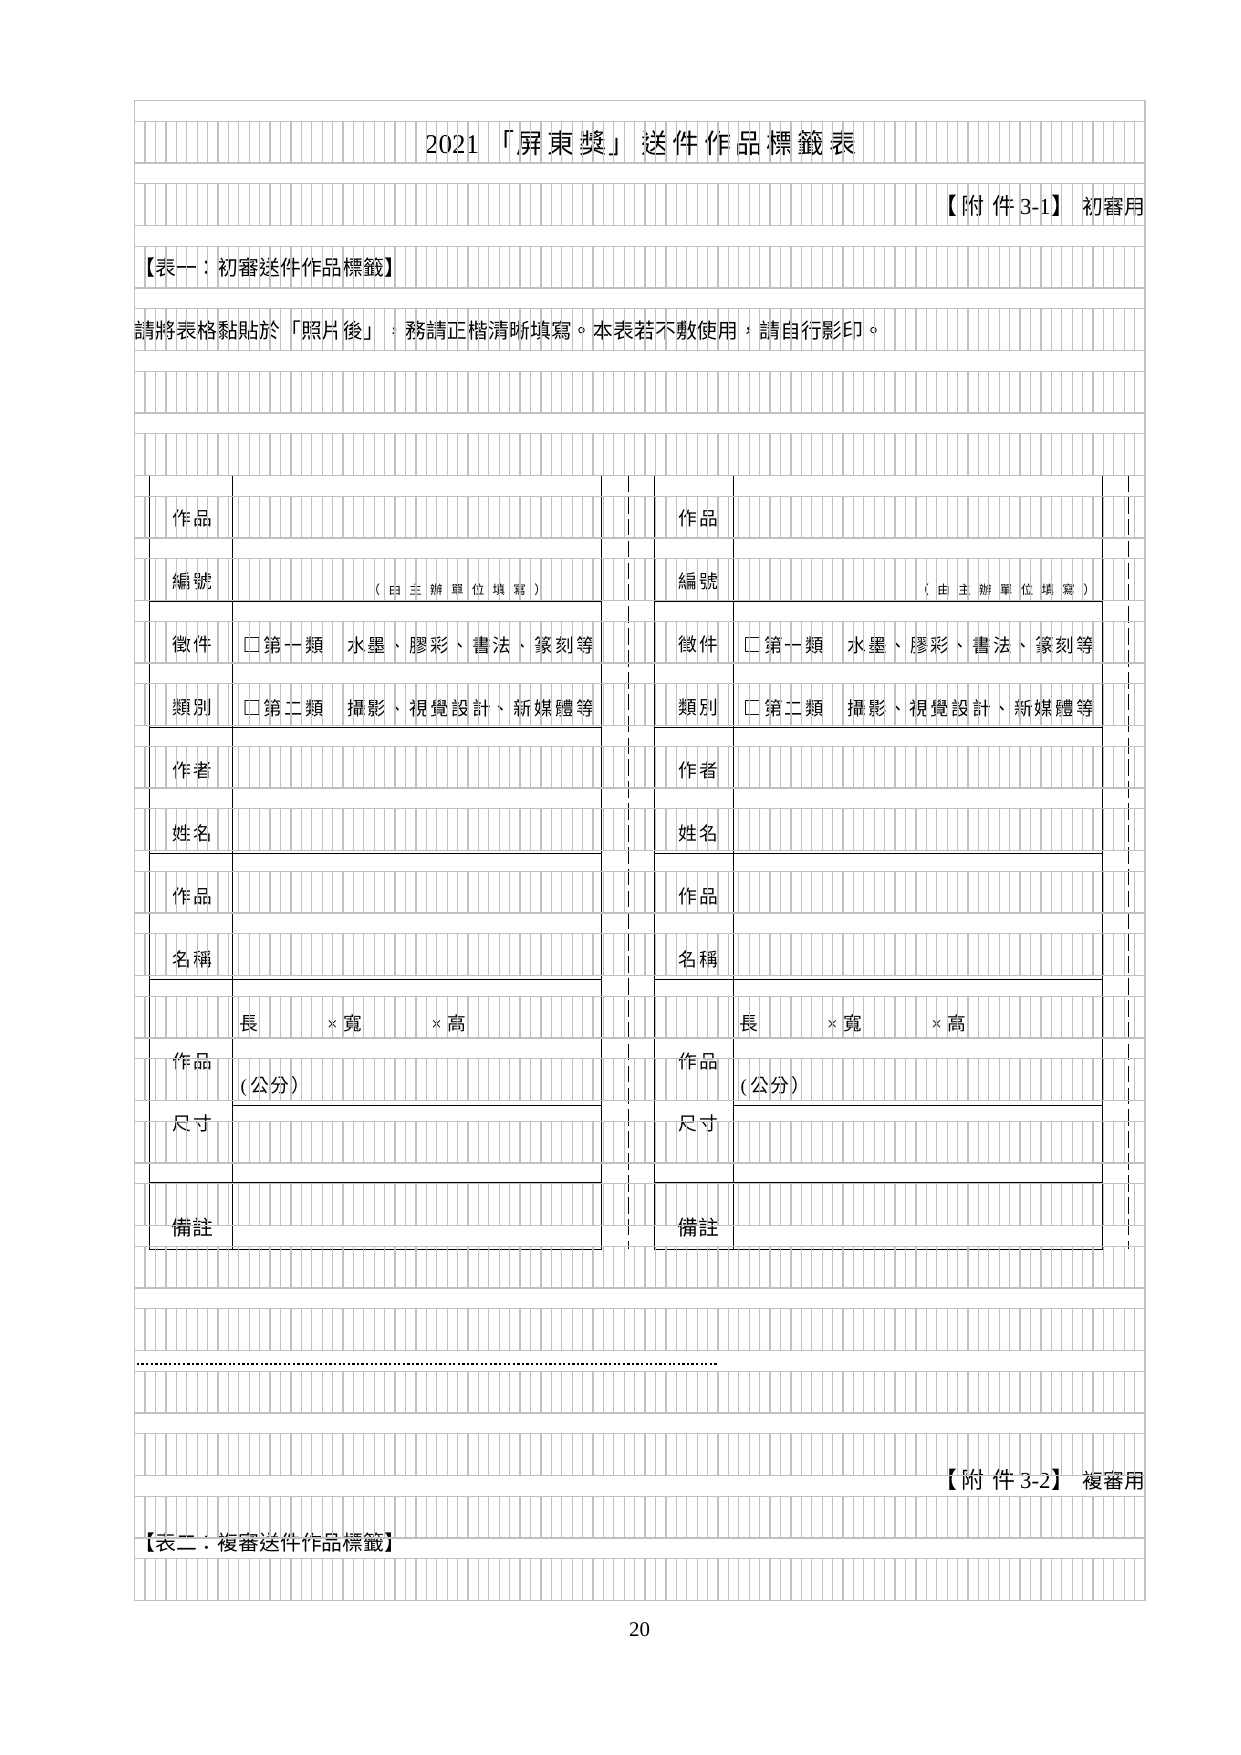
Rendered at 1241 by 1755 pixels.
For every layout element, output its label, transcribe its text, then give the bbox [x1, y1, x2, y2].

text 【附件3-1】初審用 [958, 184, 967, 225]
table_cell 長 ×寬 ×高 (公分） [1000, 1059, 1009, 1100]
text 【表一：初審送件作品標籤】 [958, 247, 967, 287]
text [260, 1500, 269, 1537]
text 【附件3-2】複審用 [708, 1437, 717, 1475]
text [333, 1500, 342, 1537]
text 2021「屏東獎」送件作品標籤表 [187, 122, 197, 162]
text 【附件3-1】初審用 [448, 184, 457, 225]
table_header （由主辦單位填寫） [854, 497, 863, 537]
text 【附件3-2】複審用 [521, 1437, 530, 1475]
text 【表一：初審送件作品標籤】 [989, 247, 999, 287]
table_cell [896, 1122, 905, 1162]
text 【表一：初審送件作品標籤】 [500, 247, 509, 287]
text [562, 1500, 572, 1537]
table_cell 作品 尺寸 [150, 1164, 232, 1182]
table_cell □第一類 水墨、膠彩、書法、篆刻等 □第二類 攝影、視覺設計、新媒體等 [233, 602, 601, 621]
table_cell [833, 872, 842, 912]
table_header 作品 編號 [167, 497, 176, 537]
table_cell [844, 934, 853, 975]
table_cell 徵件 類別 [667, 684, 676, 725]
table_header [628, 726, 654, 746]
table_cell 長 ×寬 ×高 (公分） [812, 1059, 822, 1100]
text 【附件3-2】複審用 [385, 1437, 394, 1475]
table_header （由主辦單位填寫） [479, 559, 488, 600]
table_cell [375, 872, 384, 912]
table_cell [260, 1184, 269, 1225]
text 【附件3-1】初審用 [396, 184, 405, 225]
table_cell [542, 747, 551, 787]
table_header [628, 997, 634, 1037]
text 【附件3-1】初審用 [208, 184, 217, 225]
table_header [614, 622, 624, 662]
table_cell [812, 1184, 822, 1225]
table_cell 作品 尺寸 [655, 1101, 733, 1121]
table_cell [323, 872, 332, 912]
table_cell 長 ×寬 ×高 (公分） [1000, 997, 1009, 1037]
table_header （由主辦單位填寫） [552, 559, 561, 600]
text 2021「屏東獎」送件作品標籤表 [542, 122, 551, 162]
table_cell 長 ×寬 ×高 (公分） [771, 997, 780, 1037]
table_cell [250, 809, 259, 850]
text 【附件3-2】複審用 [333, 1437, 342, 1475]
table_cell 作品 尺寸 [198, 1059, 207, 1100]
table_header [1103, 539, 1129, 558]
table_header （由主辦單位填寫） [233, 559, 238, 600]
text 【表一：初審送件作品標籤】 [937, 247, 947, 287]
table_header [604, 1184, 613, 1225]
table_cell 作品 尺寸 [729, 1122, 733, 1162]
table_header （由主辦單位填寫） [302, 559, 311, 600]
table_cell [771, 934, 780, 975]
table_cell 作者 姓名 [708, 769, 717, 787]
table_cell [885, 1122, 894, 1162]
table_cell [1073, 934, 1082, 975]
table_cell [521, 1184, 530, 1225]
table_header 作品 編號 [187, 497, 197, 537]
table_header （由主辦單位填寫） [969, 559, 978, 600]
table_cell [233, 854, 601, 871]
text 【附件3-2】複審用 [917, 1437, 926, 1475]
text 【表一：初審送件作品標籤】 [1042, 247, 1051, 287]
text 2021「屏東獎」送件作品標籤表 [708, 122, 717, 162]
table_cell [734, 854, 1102, 871]
text [417, 1500, 426, 1537]
table_header [1114, 934, 1124, 975]
table_header 作品 編號 [156, 497, 165, 537]
text [1042, 1500, 1051, 1537]
table_header （由主辦單位填寫） [417, 497, 426, 537]
table_cell 長 ×寬 ×高 (公分） [510, 1059, 519, 1100]
table_header （由主辦單位填寫） [312, 559, 322, 600]
table_cell [1042, 934, 1051, 975]
table_cell 作品 名稱 [219, 872, 228, 912]
table_header （由主辦單位填寫） [1042, 559, 1051, 600]
text [573, 1500, 582, 1537]
table_cell 作品 名稱 [655, 854, 733, 871]
text 【表一：初審送件作品標籤】 [656, 247, 665, 287]
table_header [1125, 684, 1129, 725]
table_cell 長 ×寬 ×高 (公分） [312, 997, 322, 1037]
table_cell [354, 1122, 363, 1162]
table_cell [854, 934, 863, 975]
table_header 作品 編號 [687, 559, 697, 600]
text 【附件3-1】初審用 [1135, 184, 1144, 225]
table_cell 作品 尺寸 [219, 1059, 228, 1100]
table_cell [479, 872, 488, 912]
table_header 作品 編號 [656, 497, 665, 537]
text 【表一：初審送件作品標籤】 [552, 247, 561, 287]
table_cell [864, 1184, 874, 1225]
table_cell 作品 尺寸 [198, 1122, 207, 1162]
text 【附件3-1】初審用 [656, 184, 665, 225]
text 【附件3-1】初審用 [677, 184, 686, 225]
table_cell [521, 872, 530, 912]
table_cell 徵件 類別 [167, 622, 176, 662]
table_header （由主辦單位填寫） [885, 559, 894, 600]
table_header （由主辦單位填寫） [406, 497, 415, 537]
table_cell [875, 747, 884, 787]
table_cell [233, 914, 601, 933]
table_cell [734, 914, 1102, 933]
table_cell 長 ×寬 ×高 (公分） [833, 997, 842, 1037]
table_header 作品 編號 [208, 497, 217, 537]
text [1010, 1500, 1019, 1537]
text [823, 1500, 832, 1537]
table_cell [427, 747, 436, 787]
table_cell 長 ×寬 ×高 (公分） [917, 1059, 926, 1100]
text 【表一：初審送件作品標籤】 [229, 247, 238, 287]
text [594, 1500, 603, 1537]
table_cell 徵件 類別 [687, 622, 697, 662]
table_cell 作者 姓名 [187, 747, 197, 787]
table_header （由主辦單位填寫） [271, 497, 280, 537]
table_header [614, 684, 624, 725]
table_cell 長 ×寬 ×高 (公分） [354, 997, 363, 1037]
table_cell 徵件 類別 [177, 684, 186, 725]
table_header （由主辦單位填寫） [734, 539, 1102, 558]
table_header [1104, 997, 1113, 1037]
table_cell 長 ×寬 ×高 (公分） [760, 997, 769, 1037]
text 【附件3-1】初審用 [271, 184, 280, 225]
table_cell [437, 872, 447, 912]
text 【附件3-2】複審用 [958, 1437, 967, 1475]
table_cell [542, 934, 551, 975]
table_cell [1073, 747, 1082, 787]
table_cell [833, 934, 842, 975]
text 【附件3-1】初審用 [1031, 184, 1040, 225]
text 【表一：初審送件作品標籤】 [1000, 247, 1009, 287]
text 2021「屏東獎」送件作品標籤表 [1031, 122, 1040, 162]
text 【附件3-1】初審用 [812, 184, 822, 225]
text 【附件3-2】複審用 [594, 1437, 603, 1475]
table_header [1125, 747, 1129, 787]
table_header [602, 664, 628, 683]
table_header （由主辦單位填寫） [750, 559, 759, 600]
table_cell [385, 934, 394, 975]
table_header 作品 編號 [156, 559, 165, 600]
table_header [602, 914, 628, 933]
table_cell 作者 姓名 [198, 747, 207, 764]
table_cell 作品 名稱 [150, 854, 232, 871]
text [521, 1500, 530, 1537]
table_cell 備註 [698, 1184, 707, 1225]
table_cell 作品 名稱 [177, 872, 186, 912]
text 【表一：初審送件作品標籤】 [750, 247, 759, 287]
text [1135, 1500, 1144, 1537]
text [156, 1500, 165, 1537]
table_cell [802, 934, 811, 975]
table_header [646, 747, 654, 787]
table_cell 作品 尺寸 [677, 1059, 686, 1100]
table_cell [844, 809, 853, 850]
table_cell [833, 1184, 842, 1225]
text 【附件3-1】初審用 [625, 184, 634, 225]
table_cell [500, 809, 509, 850]
table_cell [281, 872, 290, 912]
table_cell [927, 747, 936, 787]
table_cell [385, 1122, 394, 1162]
table_cell [239, 1122, 249, 1162]
table_cell [906, 747, 915, 787]
table_header [602, 1164, 628, 1183]
table_cell [479, 934, 488, 975]
table_cell [1010, 1184, 1019, 1225]
table_cell [542, 1184, 551, 1225]
table_cell 備註 [150, 1184, 155, 1225]
table_cell 作品 名稱 [708, 934, 717, 963]
table_cell [385, 747, 394, 787]
table_cell 徵件 類別 [177, 622, 186, 642]
table_cell 作品 尺寸 [655, 980, 733, 996]
text 【附件3-1】初審用 [1114, 184, 1124, 225]
table_cell [489, 1122, 499, 1162]
table_cell 長 ×寬 ×高 (公分） [833, 1059, 842, 1100]
text 2021「屏東獎」送件作品標籤表 [792, 122, 801, 162]
table_cell [458, 934, 467, 975]
table_cell [802, 1184, 811, 1225]
table_cell 長 ×寬 ×高 (公分） [489, 997, 499, 1037]
table_header （由主辦單位填寫） [375, 559, 384, 600]
table_header （由主辦單位填寫） [333, 559, 342, 600]
table_cell [885, 1184, 894, 1225]
table_header （由主辦單位填寫） [385, 497, 394, 537]
table_cell [760, 747, 769, 787]
table_cell 長 ×寬 ×高 (公分） [906, 1059, 915, 1100]
table_cell 作者 姓名 [719, 747, 728, 787]
table_cell 長 ×寬 ×高 (公分） [864, 1059, 874, 1100]
text 【表一：初審送件作品標籤】 [1125, 247, 1134, 287]
text 2021「屏東獎」送件作品標籤表 [167, 122, 176, 162]
text 2021「屏東獎」送件作品標籤表 [1021, 122, 1030, 162]
table_cell 作品 尺寸 [219, 1122, 228, 1162]
text 【附件3-1】初審用 [302, 184, 311, 225]
text 【表一：初審送件作品標籤】 [948, 247, 957, 287]
text 【附件3-2】複審用 [677, 1437, 686, 1475]
table_header [1103, 664, 1129, 683]
table_cell [917, 809, 926, 850]
text 【表一：初審送件作品標籤】 [771, 247, 780, 287]
table_cell 作品 名稱 [698, 872, 707, 912]
table_cell 長 ×寬 ×高 (公分） [458, 1059, 467, 1100]
text [500, 1500, 509, 1537]
text [687, 1500, 697, 1537]
table_cell [781, 1184, 790, 1225]
table_header （由主辦單位填寫） [927, 559, 936, 600]
table_cell [437, 747, 447, 787]
table_cell [917, 747, 926, 787]
table_cell 作品 尺寸 [655, 1039, 733, 1058]
text 2021「屏東獎」送件作品標籤表 [406, 122, 415, 162]
table_header （由主辦單位填寫） [281, 559, 290, 600]
table_cell [760, 934, 769, 975]
text 【附件3-1】初審用 [583, 184, 592, 225]
table_cell [489, 872, 499, 912]
table_cell [333, 934, 342, 975]
table_cell 作品 名稱 [198, 934, 207, 975]
text [1114, 1500, 1124, 1537]
text 2021「屏東獎」送件作品標籤表 [312, 122, 322, 162]
table_cell 長 ×寬 ×高 (公分） [573, 1059, 582, 1100]
text [677, 1500, 686, 1537]
table_cell [937, 747, 947, 787]
table_cell [948, 1122, 957, 1162]
table_header （由主辦單位填寫） [917, 559, 926, 600]
table_header [1104, 1059, 1113, 1100]
table_header （由主辦單位填寫） [573, 497, 582, 537]
table_cell 作品 尺寸 [687, 1122, 697, 1162]
table_cell [250, 934, 259, 975]
table_cell 作者 姓名 [156, 747, 165, 787]
table_cell [792, 1122, 801, 1162]
table_cell [1031, 809, 1040, 850]
text 【附件3-1】初審用 [219, 184, 228, 225]
table_header （由主辦單位填寫） [739, 497, 749, 537]
text 2021「屏東獎」送件作品標籤表 [760, 122, 769, 162]
text 【附件3-2】複審用 [937, 1437, 947, 1475]
text 【附件3-2】複審用 [312, 1437, 322, 1475]
table_cell [739, 747, 749, 787]
table_header 作品 編號 [198, 580, 207, 600]
table_cell 備註 [208, 1184, 217, 1225]
table_cell 作品 名稱 [719, 872, 728, 912]
table_cell [792, 872, 801, 912]
table_cell 作者 姓名 [187, 809, 197, 850]
text 【附件3-1】初審用 [250, 184, 259, 225]
table_cell [1021, 872, 1030, 912]
table_header （由主辦單位填寫） [1062, 497, 1072, 537]
text 2021「屏東獎」送件作品標籤表 [354, 122, 363, 162]
text 【表一：初審送件作品標籤】 [614, 247, 624, 287]
table_cell 作品 尺寸 [177, 1059, 186, 1100]
table_cell [1000, 872, 1009, 912]
text [1021, 1500, 1030, 1537]
text 【附件3-2】複審用 [854, 1437, 863, 1475]
table_cell [233, 789, 601, 808]
table_cell [1010, 809, 1019, 850]
text 【表一：初審送件作品標籤】 [1104, 247, 1113, 287]
text 【附件3-1】初審用 [1062, 184, 1072, 225]
table_cell 長 ×寬 ×高 (公分） [885, 997, 894, 1037]
text 【附件3-2】複審用 [302, 1437, 311, 1475]
table_cell 長 ×寬 ×高 (公分） [437, 1059, 447, 1100]
table_cell [333, 809, 342, 850]
table_cell [552, 872, 561, 912]
table_cell [479, 1122, 488, 1162]
table_cell [927, 809, 936, 850]
table_cell [271, 809, 280, 850]
text [1031, 1500, 1040, 1537]
text 【附件3-1】初審用 [531, 184, 540, 225]
table_cell [364, 1122, 374, 1162]
table_cell [781, 934, 790, 975]
text 2021「屏東獎」送件作品標籤表 [344, 122, 353, 162]
table_cell [500, 1122, 509, 1162]
table_cell [734, 1226, 1102, 1246]
text 2021「屏東獎」送件作品標籤表 [948, 122, 957, 162]
text 【表一：初審送件作品標籤】 [823, 247, 832, 287]
text 【表一：初審送件作品標籤】 [208, 247, 217, 287]
table_header （由主辦單位填寫） [489, 497, 499, 537]
table_cell 長 ×寬 ×高 (公分） [521, 1059, 530, 1100]
table_cell [396, 1122, 405, 1162]
table_cell [312, 747, 322, 787]
text 【附件3-1】初審用 [1083, 184, 1092, 225]
table_cell [531, 1122, 540, 1162]
table_cell 備註 [667, 1184, 676, 1225]
table_cell 作品 尺寸 [698, 1122, 707, 1162]
table_cell [937, 1122, 947, 1162]
table_header [635, 872, 644, 912]
table_cell [885, 747, 894, 787]
table_header （由主辦單位填寫） [233, 539, 601, 558]
table_cell [510, 1122, 519, 1162]
table_cell [292, 934, 301, 975]
table_cell 長 ×寬 ×高 (公分） [271, 997, 280, 1037]
text 2021「屏東獎」送件作品標籤表 [896, 122, 905, 162]
table_cell 長 ×寬 ×高 (公分） [750, 997, 759, 1037]
table_cell [969, 747, 978, 787]
text 【附件3-2】複審用 [823, 1437, 832, 1475]
table_cell 作品 尺寸 [655, 1164, 733, 1182]
table_cell [792, 747, 801, 787]
text 2021「屏東獎」送件作品標籤表 [917, 122, 926, 162]
table_cell 作品 尺寸 [187, 1122, 197, 1162]
table_cell [521, 934, 530, 975]
table_cell 備註 [729, 1184, 733, 1225]
text [177, 1500, 186, 1537]
table_cell [573, 934, 582, 975]
text 【表一：初審送件作品標籤】 [1094, 247, 1103, 287]
text 【附件3-2】複審用 [208, 1437, 217, 1475]
text 【表一：初審送件作品標籤】 [250, 247, 259, 287]
table_cell 備註 [198, 1184, 207, 1225]
table_header [628, 559, 634, 600]
text 【附件3-1】初審用 [885, 184, 894, 225]
table_cell 作品 名稱 [208, 872, 217, 912]
text 【表一：初審送件作品標籤】 [1062, 247, 1072, 287]
text 2021「屏東獎」送件作品標籤表 [771, 122, 780, 162]
table_header （由主辦單位填寫） [760, 559, 769, 600]
table_cell 長 ×寬 ×高 (公分） [927, 1059, 936, 1100]
text [271, 1500, 280, 1537]
text [750, 1500, 759, 1537]
table_cell 作品 尺寸 [208, 1122, 217, 1162]
table_cell [885, 934, 894, 975]
table_header [635, 747, 644, 787]
table_cell [427, 872, 436, 912]
table_cell [531, 934, 540, 975]
table_cell 作品 名稱 [167, 934, 176, 975]
table_cell [979, 809, 988, 850]
table_cell 長 ×寬 ×高 (公分） [969, 997, 978, 1037]
table_cell 徵件 類別 [156, 622, 165, 662]
text 【附件3-2】複審用 [135, 1437, 144, 1475]
table_cell 長 ×寬 ×高 (公分） [864, 997, 874, 1037]
table_cell [1073, 809, 1082, 850]
text [219, 1500, 228, 1537]
text [854, 1500, 863, 1537]
text [771, 1500, 780, 1537]
table_cell [233, 809, 238, 850]
table_cell [375, 934, 384, 975]
table_cell 作品 尺寸 [729, 1059, 733, 1100]
text [1083, 1500, 1092, 1537]
table_cell 長 ×寬 ×高 (公分） [875, 1059, 884, 1100]
table_cell [875, 809, 884, 850]
text 【附件3-1】初審用 [479, 184, 488, 225]
table_header 作品 編號 [655, 539, 733, 558]
table_header （由主辦單位填寫） [448, 497, 457, 537]
table_cell 作品 名稱 [677, 934, 686, 975]
table_cell 作品 尺寸 [667, 997, 676, 1037]
table_cell 作品 名稱 [198, 894, 207, 912]
table_cell 長 ×寬 ×高 (公分） [1094, 1059, 1102, 1100]
table_cell [233, 1122, 238, 1162]
table_cell 作品 尺寸 [150, 1101, 232, 1121]
table_cell [1062, 872, 1072, 912]
table_header [1114, 622, 1124, 662]
table_header [602, 851, 628, 871]
text 【附件3-2】複審用 [1073, 1437, 1082, 1475]
text 【表一：初審送件作品標籤】 [667, 247, 676, 287]
table_cell [917, 872, 926, 912]
table_cell [417, 809, 426, 850]
table_cell 徵件 類別 [677, 622, 686, 662]
table_header （由主辦單位填寫） [781, 559, 790, 600]
table_header [1114, 684, 1124, 725]
table_cell [1073, 872, 1082, 912]
table_cell [833, 747, 842, 787]
table_cell [979, 1122, 988, 1162]
table_cell [354, 1184, 363, 1225]
text [323, 1500, 332, 1537]
table_cell [469, 747, 478, 787]
table_cell 長 ×寬 ×高 (公分） [396, 1059, 405, 1100]
table_cell [458, 1122, 467, 1162]
table_cell 作品 名稱 [687, 872, 697, 912]
table_cell [1042, 1184, 1051, 1225]
table_cell [531, 1184, 540, 1225]
text 【附件3-1】初審用 [500, 184, 509, 225]
table_cell [552, 934, 561, 975]
table_cell [1031, 872, 1040, 912]
table_cell 長 ×寬 ×高 (公分） [233, 1101, 601, 1105]
table_header 作品 編號 [198, 497, 207, 510]
text 【附件3-2】複審用 [1042, 1437, 1051, 1475]
text 【附件3-1】初審用 [979, 184, 988, 225]
table_cell [583, 1122, 592, 1162]
table_cell [292, 747, 301, 787]
text 【附件3-1】初審用 [969, 184, 978, 225]
table_cell [969, 934, 978, 975]
table_header [646, 809, 654, 850]
table_cell 長 ×寬 ×高 (公分） [531, 997, 540, 1037]
text 2021「屏東獎」送件作品標籤表 [1042, 122, 1051, 162]
text 【附件3-2】複審用 [500, 1437, 509, 1475]
table_header （由主辦單位填寫） [469, 497, 478, 537]
table_cell [771, 1184, 780, 1225]
text 【表一：初審送件作品標籤】 [635, 247, 644, 287]
table_header 作品 編號 [208, 559, 217, 600]
table_cell [469, 872, 478, 912]
text [1000, 1500, 1009, 1537]
table_cell 長 ×寬 ×高 (公分） [896, 997, 905, 1037]
table_cell [1073, 1184, 1082, 1225]
table_cell [833, 1122, 842, 1162]
table_header [614, 747, 624, 787]
table_cell 長 ×寬 ×高 (公分） [239, 1059, 249, 1100]
text 【附件3-1】初審用 [614, 184, 624, 225]
text [812, 1500, 822, 1537]
text 2021「屏東獎」送件作品標籤表 [875, 122, 884, 162]
table_cell 徵件 類別 [150, 602, 232, 621]
text [208, 1500, 217, 1537]
text 【附件3-2】複審用 [885, 1437, 894, 1475]
table_cell [302, 747, 311, 787]
table_cell 徵件 類別 [719, 684, 728, 725]
table_header [628, 684, 634, 725]
table_header （由主辦單位填寫） [531, 497, 540, 537]
table_cell 長 ×寬 ×高 (公分） [1031, 1059, 1040, 1100]
text 【表一：初審送件作品標籤】 [719, 247, 728, 287]
table_header （由主辦單位填寫） [292, 559, 301, 600]
table_header [614, 1059, 624, 1100]
table_header [604, 622, 613, 662]
table_cell [552, 1184, 561, 1225]
table_header （由主辦單位填寫） [458, 497, 467, 537]
table_cell [750, 747, 759, 787]
table_cell [948, 747, 957, 787]
table_cell [1021, 1184, 1030, 1225]
text 【附件3-2】複審用 [1083, 1437, 1092, 1475]
table_cell 長 ×寬 ×高 (公分） [233, 1039, 601, 1058]
table_header 作品 編號 [708, 559, 717, 576]
table_cell [875, 872, 884, 912]
text 2021「屏東獎」送件作品標籤表 [208, 122, 217, 162]
table_cell [1062, 1184, 1072, 1225]
table_cell [854, 872, 863, 912]
text 2021「屏東獎」送件作品標籤表 [333, 122, 342, 162]
table_header （由主辦單位填寫） [1021, 497, 1030, 537]
table_cell [989, 1184, 999, 1225]
table_header [1114, 1184, 1124, 1225]
text [792, 1500, 801, 1537]
text 【附件3-2】複審用 [344, 1437, 353, 1475]
table_header [646, 872, 654, 912]
text [656, 1500, 665, 1537]
table_cell [948, 934, 957, 975]
table_cell [364, 872, 374, 912]
text 【附件3-2】複審用 [614, 1437, 624, 1475]
table_cell [333, 747, 342, 787]
table_cell [375, 1184, 384, 1225]
text [646, 1500, 655, 1537]
table_header （由主辦單位填寫） [364, 497, 374, 537]
table_header （由主辦單位填寫） [562, 497, 572, 537]
text [927, 1500, 936, 1537]
table_cell 長 ×寬 ×高 (公分） [364, 1059, 374, 1100]
table_cell 長 ×寬 ×高 (公分） [323, 1059, 332, 1100]
table_header （由主辦單位填寫） [781, 497, 790, 537]
table_cell 作品 名稱 [156, 872, 165, 912]
table_cell [875, 1184, 884, 1225]
text 2021「屏東獎」送件作品標籤表 [135, 122, 144, 162]
table_cell [927, 1122, 936, 1162]
table_header （由主辦單位填寫） [937, 559, 947, 600]
table_cell 長 ×寬 ×高 (公分） [417, 997, 426, 1037]
table_cell [396, 747, 405, 787]
table_cell 作品 尺寸 [698, 1059, 707, 1100]
table_cell 徵件 類別 [198, 684, 207, 725]
table_header （由主辦單位填寫） [385, 559, 394, 600]
table_cell 作者 姓名 [667, 809, 676, 850]
text 【附件3-1】初審用 [739, 184, 749, 225]
table_cell 徵件 類別 [729, 684, 733, 725]
text 2021「屏東獎」送件作品標籤表 [1135, 122, 1144, 162]
text 【附件3-1】初審用 [708, 184, 717, 225]
table_cell 徵件 類別 [208, 684, 217, 725]
table_cell [739, 1184, 749, 1225]
table_header （由主辦單位填寫） [760, 497, 769, 537]
text 2021「屏東獎」送件作品標籤表 [364, 122, 374, 162]
table_cell □第一類 水墨、膠彩、書法、篆刻等 □第二類 攝影、視覺設計、新媒體等 [734, 602, 1102, 621]
table_cell 作品 名稱 [187, 934, 197, 975]
table_header （由主辦單位填寫） [239, 497, 249, 537]
text 【附件3-1】初審用 [146, 184, 155, 225]
table_cell [1062, 1122, 1072, 1162]
text 【附件3-1】初審用 [1094, 184, 1103, 225]
table_header （由主辦單位填寫） [333, 497, 342, 537]
table_cell 長 ×寬 ×高 (公分） [375, 1059, 384, 1100]
table_cell 作品 名稱 [150, 872, 155, 912]
table_header （由主辦單位填寫） [510, 559, 519, 600]
table_cell [1094, 1122, 1102, 1162]
table_cell [739, 1122, 749, 1162]
text 2021「屏東獎」送件作品標籤表 [969, 122, 978, 162]
table_cell [354, 747, 363, 787]
table_cell [333, 1122, 342, 1162]
table_cell [354, 934, 363, 975]
table_header [646, 1059, 654, 1100]
table_header [614, 872, 624, 912]
table_cell [1052, 1184, 1061, 1225]
text [458, 1500, 467, 1537]
text 2021「屏東獎」送件作品標籤表 [1010, 122, 1019, 162]
table_cell 作者 姓名 [687, 809, 697, 850]
table_cell 作品 尺寸 [177, 1125, 186, 1162]
text 2021「屏東獎」送件作品標籤表 [1000, 122, 1009, 162]
table_cell 作品 尺寸 [667, 1059, 676, 1100]
table_cell [833, 809, 842, 850]
table_cell [1042, 747, 1051, 787]
table_cell [271, 1122, 280, 1162]
table_cell 作品 尺寸 [167, 997, 176, 1037]
table_cell [734, 872, 738, 912]
table_header （由主辦單位填寫） [906, 559, 915, 600]
text 【表一：初審送件作品標籤】 [792, 247, 801, 287]
table_cell [1042, 872, 1051, 912]
text [239, 1500, 249, 1537]
table_cell 作者 姓名 [219, 809, 228, 850]
table_cell [734, 809, 738, 850]
table_header [604, 872, 613, 912]
table_header [1103, 1164, 1129, 1183]
table_cell 長 ×寬 ×高 (公分） [927, 997, 936, 1037]
table_cell 長 ×寬 ×高 (公分） [562, 1059, 572, 1100]
text 2021「屏東獎」送件作品標籤表 [677, 122, 686, 162]
text 【表一：初審送件作品標籤】 [385, 247, 394, 287]
table_cell [260, 809, 269, 850]
text 2021「屏東獎」送件作品標籤表 [448, 122, 457, 162]
table_header （由主辦單位填寫） [500, 497, 509, 537]
table_cell [562, 934, 572, 975]
table_cell 徵件 類別 [698, 684, 707, 725]
table_cell 作者 姓名 [708, 809, 717, 850]
text [302, 1500, 311, 1537]
text [729, 1500, 738, 1537]
text 2021「屏東獎」送件作品標籤表 [573, 122, 582, 162]
text 【附件3-1】初審用 [771, 184, 780, 225]
table_header [1114, 997, 1124, 1037]
table_cell [437, 1184, 447, 1225]
table_header 作品 編號 [198, 559, 207, 579]
table_cell 作者 姓名 [708, 747, 717, 767]
table_cell 作品 尺寸 [687, 1059, 697, 1100]
table_cell [823, 1122, 832, 1162]
table_cell □第一類 水墨、膠彩、書法、篆刻等 □第二類 攝影、視覺設計、新媒體等 [233, 664, 601, 683]
text 2021「屏東獎」送件作品標籤表 [1052, 122, 1061, 162]
text 【表一：初審送件作品標籤】 [135, 247, 144, 287]
table_header （由主辦單位填寫） [1021, 559, 1030, 600]
table_header （由主辦單位填寫） [417, 559, 426, 600]
table_header （由主辦單位填寫） [239, 559, 249, 600]
text 【表一：初審送件作品標籤】 [292, 247, 301, 287]
table_header （由主辦單位填寫） [458, 559, 467, 600]
table_cell [734, 1122, 738, 1162]
table_cell 徵件 類別 [729, 622, 733, 662]
table_cell [1021, 747, 1030, 787]
table_cell [750, 809, 759, 850]
text 【附件3-1】初審用 [698, 184, 707, 225]
text 【附件3-1】初審用 [312, 184, 322, 225]
text 2021「屏東獎」送件作品標籤表 [437, 122, 447, 162]
table_cell [233, 934, 238, 975]
table_cell 徵件 類別 [208, 622, 217, 662]
table_header （由主辦單位填寫） [802, 559, 811, 600]
text 【附件3-1】初審用 [1073, 184, 1082, 225]
table_header （由主辦單位填寫） [364, 559, 374, 600]
table_header （由主辦單位填寫） [510, 497, 519, 537]
table_cell [427, 809, 436, 850]
table_cell [989, 747, 999, 787]
table_cell [896, 747, 905, 787]
table_cell 作者 姓名 [667, 747, 676, 787]
table_header [635, 934, 644, 975]
table_cell 作品 尺寸 [198, 997, 207, 1037]
text [364, 1500, 374, 1537]
table_cell [734, 1184, 738, 1225]
table_cell 長 ×寬 ×高 (公分） [1062, 1059, 1072, 1100]
text [375, 1500, 384, 1537]
text 【附件3-1】初審用 [562, 184, 572, 225]
table_cell [1000, 1122, 1009, 1162]
table_cell [406, 934, 415, 975]
text 【附件3-2】複審用 [573, 1437, 582, 1475]
table_cell [1010, 872, 1019, 912]
table_header [1104, 497, 1113, 537]
table_cell [969, 1184, 978, 1225]
table_cell [823, 934, 832, 975]
text 【附件3-2】複審用 [167, 1437, 176, 1475]
text 【附件3-1】初審用 [781, 184, 790, 225]
table_cell □第一類 水墨、膠彩、書法、篆刻等 □第二類 攝影、視覺設計、新媒體等 [734, 664, 1102, 683]
table_cell 長 ×寬 ×高 (公分） [427, 1059, 436, 1100]
text [937, 1500, 947, 1537]
table_header （由主辦單位填寫） [1052, 559, 1061, 600]
table_cell [1094, 1184, 1102, 1225]
table_header [1114, 872, 1124, 912]
text 【附件3-1】初審用 [635, 184, 644, 225]
table_cell [417, 934, 426, 975]
text [979, 1500, 988, 1537]
table_cell [594, 872, 601, 912]
table_cell [917, 1122, 926, 1162]
text [229, 1500, 238, 1537]
table_header [1104, 559, 1113, 600]
table_cell [344, 872, 353, 912]
table_cell [1083, 747, 1092, 787]
text 2021「屏東獎」送件作品標籤表 [1094, 122, 1103, 162]
table_header [602, 1226, 628, 1246]
table_cell [489, 1184, 499, 1225]
table_header （由主辦單位填寫） [1073, 559, 1082, 600]
text 2021「屏東獎」送件作品標籤表 [614, 122, 624, 162]
table_cell [375, 747, 384, 787]
table_cell [583, 747, 592, 787]
table_cell [354, 809, 363, 850]
table_cell [521, 747, 530, 787]
text [406, 1500, 415, 1537]
table_cell [927, 1184, 936, 1225]
table_cell [812, 809, 822, 850]
table_header （由主辦單位填寫） [802, 497, 811, 537]
text [896, 1500, 905, 1537]
text 【表一：初審送件作品標籤】 [542, 247, 551, 287]
table_header 作品 編號 [656, 559, 665, 600]
table_header （由主辦單位填寫） [594, 497, 601, 537]
text 【附件3-1】初審用 [135, 164, 1144, 183]
text 2021「屏東獎」送件作品標籤表 [396, 122, 405, 162]
text 【附件3-1】初審用 [489, 184, 499, 225]
text [844, 1500, 853, 1537]
table_cell 作品 尺寸 [719, 997, 728, 1037]
table_cell [469, 934, 478, 975]
table_header （由主辦單位填寫） [500, 559, 509, 600]
table_cell [1062, 934, 1072, 975]
text 2021「屏東獎」送件作品標籤表 [458, 122, 467, 162]
table_header （由主辦單位填寫） [1083, 497, 1092, 537]
text 【表一：初審送件作品標籤】 [354, 247, 363, 287]
table_cell [406, 747, 415, 787]
table_cell 長 ×寬 ×高 (公分） [479, 1059, 488, 1100]
table_header （由主辦單位填寫） [448, 559, 457, 600]
text 【附件3-1】初審用 [198, 184, 207, 225]
table_cell 作品 尺寸 [729, 997, 733, 1037]
table_cell 作品 名稱 [656, 872, 665, 912]
table_cell [552, 809, 561, 850]
text 【表一：初審送件作品標籤】 [1031, 247, 1040, 287]
text 2021「屏東獎」送件作品標籤表 [417, 122, 426, 162]
table_header 作品 編號 [198, 516, 207, 537]
table_cell [958, 1122, 967, 1162]
table_header （由主辦單位填寫） [989, 497, 999, 537]
table_cell [448, 747, 457, 787]
text 【表一：初審送件作品標籤】 [583, 247, 592, 287]
table_cell [573, 1122, 582, 1162]
table_cell [989, 809, 999, 850]
text 【表一：初審送件作品標籤】 [646, 247, 655, 287]
table_header （由主辦單位填寫） [958, 559, 967, 600]
table_header 作品 編號 [719, 497, 728, 537]
text [635, 1500, 644, 1537]
table_cell 長 ×寬 ×高 (公分） [1010, 1059, 1019, 1100]
table_header （由主辦單位填寫） [937, 497, 947, 537]
table_cell 長 ×寬 ×高 (公分） [448, 1059, 457, 1100]
text 【附件3-2】複審用 [1094, 1437, 1103, 1475]
table_header [1104, 747, 1113, 787]
text 【表一：初審送件作品標籤】 [562, 247, 572, 287]
table_cell 作品 尺寸 [208, 997, 217, 1037]
table_cell 徵件 類別 [667, 622, 676, 662]
text 【附件3-1】初審用 [687, 184, 697, 225]
table_cell [1010, 934, 1019, 975]
table_header [1103, 851, 1129, 871]
text 【表一：初審送件作品標籤】 [812, 247, 822, 287]
table_cell 長 ×寬 ×高 (公分） [823, 1059, 832, 1100]
table_cell 長 ×寬 ×高 (公分） [1052, 997, 1061, 1037]
table_cell [354, 872, 363, 912]
table_cell 作品 尺寸 [150, 997, 155, 1037]
table_header [635, 1184, 644, 1225]
text 2021「屏東獎」送件作品標籤表 [229, 122, 238, 162]
text 【附件3-2】複審用 [698, 1437, 707, 1475]
table_cell 徵件 類別 [167, 684, 176, 725]
text 【附件3-2】複審用 [948, 1437, 957, 1475]
table_cell [823, 809, 832, 850]
table_cell 作品 尺寸 [187, 1059, 197, 1100]
table_header （由主辦單位填寫） [260, 497, 269, 537]
text [531, 1500, 540, 1537]
table_cell [1031, 1122, 1040, 1162]
table_cell 長 ×寬 ×高 (公分） [250, 1059, 259, 1100]
table_cell [854, 1122, 863, 1162]
table_header （由主辦單位填寫） [233, 497, 238, 537]
table_cell 長 ×寬 ×高 (公分） [734, 980, 1102, 996]
table_header [1114, 747, 1124, 787]
table_cell [750, 872, 759, 912]
text 【表一：初審送件作品標籤】 [458, 247, 467, 287]
table_header 作品 編號 [677, 559, 686, 600]
text 【附件3-1】初審用 [417, 184, 426, 225]
table_cell [844, 1122, 853, 1162]
text 【表一：初審送件作品標籤】 [979, 247, 988, 287]
table_cell 長 ×寬 ×高 (公分） [1073, 1059, 1082, 1100]
table_cell [1073, 1122, 1082, 1162]
table_cell [510, 747, 519, 787]
table_cell 作者 姓名 [150, 789, 232, 808]
table_cell 徵件 類別 [150, 622, 155, 662]
table_cell [969, 1122, 978, 1162]
table_cell [396, 809, 405, 850]
table_header [628, 1059, 634, 1100]
text [146, 1500, 155, 1537]
table_cell 長 ×寬 ×高 (公分） [792, 997, 801, 1037]
table_header （由主辦單位填寫） [479, 497, 488, 537]
table_header [646, 1184, 654, 1225]
table_cell 作品 尺寸 [187, 997, 197, 1037]
table_cell 作品 名稱 [719, 934, 728, 975]
table_header [614, 1122, 624, 1162]
table_cell [885, 872, 894, 912]
table_cell 長 ×寬 ×高 (公分） [1042, 997, 1051, 1037]
text [469, 1500, 478, 1537]
table_cell [312, 1122, 322, 1162]
table_cell [479, 1184, 488, 1225]
table_cell 長 ×寬 ×高 (公分） [906, 997, 915, 1037]
table_cell [233, 728, 601, 746]
table_cell [364, 809, 374, 850]
text 【附件3-1】初審用 [802, 184, 811, 225]
table_header （由主辦單位填寫） [542, 559, 551, 600]
text 2021「屏東獎」送件作品標籤表 [1083, 122, 1092, 162]
text 【附件3-1】初審用 [229, 184, 238, 225]
table_header （由主辦單位填寫） [1042, 497, 1051, 537]
table_cell [885, 809, 894, 850]
table_header [628, 789, 654, 808]
table_header [1125, 1122, 1129, 1162]
table_cell [760, 809, 769, 850]
table_cell [823, 872, 832, 912]
table_header （由主辦單位填寫） [1000, 559, 1009, 592]
table_header 作品 編號 [187, 559, 197, 600]
table_cell [812, 747, 822, 787]
text 【表一：初審送件作品標籤】 [417, 247, 426, 287]
table_cell [239, 934, 249, 975]
table_cell [771, 809, 780, 850]
table_cell 作品 尺寸 [667, 1122, 676, 1162]
table_cell [1083, 1184, 1092, 1225]
text 【附件3-2】複審用 [281, 1437, 290, 1475]
table_header （由主辦單位填寫） [734, 476, 1102, 496]
table_header （由主辦單位填寫） [437, 497, 447, 537]
table_header [1103, 914, 1129, 933]
table_cell 作品 名稱 [667, 872, 676, 912]
text 2021「屏東獎」送件作品標籤表 [292, 122, 301, 162]
table_cell [562, 1184, 572, 1225]
text 【附件3-2】複審用 [583, 1437, 592, 1475]
table_cell 長 ×寬 ×高 (公分） [854, 997, 863, 1037]
table_header （由主辦單位填寫） [854, 559, 863, 600]
table_header （由主辦單位填寫） [864, 497, 874, 537]
table_cell [750, 1184, 759, 1225]
table_header 作品 編號 [150, 497, 155, 537]
table_cell 徵件 類別 [655, 602, 733, 621]
text 【附件3-1】初審用 [135, 184, 144, 225]
text 【附件3-1】初審用 [187, 184, 197, 225]
text 【附件3-2】複審用 [1104, 1437, 1113, 1475]
table_cell 長 ×寬 ×高 (公分） [958, 997, 967, 1037]
text 【表一：初審送件作品標籤】 [302, 247, 311, 287]
table_header （由主辦單位填寫） [354, 559, 363, 600]
table_cell 長 ×寬 ×高 (公分） [385, 1059, 394, 1100]
table_cell 作者 姓名 [656, 809, 665, 850]
table_header [602, 601, 628, 621]
table_header 作品 編號 [708, 577, 717, 600]
text 2021「屏東獎」送件作品標籤表 [1073, 122, 1082, 162]
table_cell [989, 934, 999, 975]
table_cell 備註 [708, 1184, 717, 1222]
table_cell [396, 1184, 405, 1225]
table_cell [896, 1184, 905, 1225]
text 【表一：初審送件作品標籤】 [531, 247, 540, 287]
text 【附件3-2】複審用 [552, 1437, 561, 1475]
text 【附件3-2】複審用 [687, 1437, 697, 1475]
text 【附件3-1】初審用 [594, 184, 603, 225]
text 【附件3-1】初審用 [844, 184, 853, 225]
table_header [614, 997, 624, 1037]
table_cell [1031, 934, 1040, 975]
text 【表一：初審送件作品標籤】 [521, 247, 530, 287]
table_cell 長 ×寬 ×高 (公分） [312, 1059, 322, 1100]
table_cell [771, 872, 780, 912]
table_cell 長 ×寬 ×高 (公分） [739, 997, 749, 1037]
text 【附件3-1】初審用 [896, 184, 905, 225]
table_cell [979, 747, 988, 787]
table_cell 作品 名稱 [708, 872, 717, 912]
text 【附件3-1】初審用 [239, 184, 249, 225]
table_cell [864, 872, 874, 912]
table_cell [250, 1184, 259, 1225]
text 2021「屏東獎」送件作品標籤表 [625, 122, 634, 162]
text 【表一：初審送件作品標籤】 [698, 247, 707, 287]
table_cell [458, 872, 467, 912]
table_header （由主辦單位填寫） [771, 559, 780, 600]
table_header [602, 789, 628, 808]
table_header （由主辦單位填寫） [573, 559, 582, 600]
text 2021「屏東獎」送件作品標籤表 [239, 122, 249, 162]
table_header [628, 476, 654, 496]
text [1073, 1500, 1082, 1537]
text 【附件3-1】初審用 [750, 184, 759, 225]
table_cell 長 ×寬 ×高 (公分） [885, 1059, 894, 1100]
table_header （由主辦單位填寫） [562, 559, 572, 600]
text 【附件3-2】複審用 [1010, 1437, 1019, 1475]
table_cell [958, 809, 967, 850]
table_cell 徵件 類別 [687, 684, 697, 725]
text 2021「屏東獎」送件作品標籤表 [698, 122, 707, 162]
table_cell [739, 809, 749, 850]
text 【附件3-2】複審用 [635, 1437, 644, 1475]
table_header [628, 1039, 654, 1058]
table_cell 徵件 類別 [708, 646, 717, 662]
table_cell [937, 1184, 947, 1225]
text 【附件3-2】複審用 [739, 1437, 749, 1475]
text 【附件3-2】複審用 [1031, 1437, 1040, 1475]
text [906, 1500, 915, 1537]
text 【附件3-2】複審用 [219, 1437, 228, 1475]
table_header 作品 編號 [655, 476, 733, 496]
text [583, 1500, 592, 1537]
text 【表一：初審送件作品標籤】 [927, 247, 936, 287]
table_header [604, 997, 613, 1037]
table_cell 長 ×寬 ×高 (公分） [594, 1059, 601, 1100]
text 【附件3-1】初審用 [292, 184, 301, 225]
table_cell [958, 747, 967, 787]
table_header （由主辦單位填寫） [1062, 559, 1072, 600]
table_cell [844, 1184, 853, 1225]
text 2021「屏東獎」送件作品標籤表 [146, 122, 155, 162]
table_cell [864, 747, 874, 787]
table_cell 長 ×寬 ×高 (公分） [948, 1059, 957, 1100]
text 【表一：初審送件作品標籤】 [896, 247, 905, 287]
table_header [635, 1122, 644, 1162]
table_cell [1021, 1122, 1030, 1162]
table_cell [302, 1184, 311, 1225]
table_cell [1000, 934, 1009, 975]
table_cell [344, 809, 353, 850]
table_header [646, 934, 654, 975]
text [781, 1500, 790, 1537]
text 【附件3-2】複審用 [989, 1437, 999, 1475]
table_cell 備註 [156, 1184, 165, 1225]
text [1052, 1500, 1061, 1537]
table_cell [844, 872, 853, 912]
text [1125, 1500, 1134, 1537]
table_header [1104, 809, 1113, 850]
table_header [604, 559, 613, 600]
text 【表一：初審送件作品標籤】 [1010, 247, 1019, 287]
text 【附件3-2】複審用 [323, 1437, 332, 1475]
text 【表一：初審送件作品標籤】 [187, 247, 197, 287]
table_cell 長 ×寬 ×高 (公分） [854, 1059, 863, 1100]
table_cell [958, 872, 967, 912]
table_header [614, 1184, 624, 1225]
text 2021「屏東獎」送件作品標籤表 [1062, 122, 1072, 162]
table_header [635, 684, 644, 725]
table_cell [281, 1184, 290, 1225]
table_cell [469, 1184, 478, 1225]
table_cell [489, 934, 499, 975]
text 【表一：初審送件作品標籤】 [198, 247, 207, 287]
table_cell [292, 872, 301, 912]
table_cell 作品 名稱 [677, 872, 686, 912]
table_cell [385, 809, 394, 850]
table_header （由主辦單位填寫） [344, 497, 353, 537]
table_header [646, 559, 654, 600]
table_header [1125, 1059, 1129, 1100]
text 【附件3-1】初審用 [437, 184, 447, 225]
table_cell 長 ×寬 ×高 (公分） [531, 1059, 540, 1100]
table_cell 長 ×寬 ×高 (公分） [989, 1059, 999, 1100]
text [542, 1500, 551, 1537]
table_cell [500, 934, 509, 975]
table_cell 作品 尺寸 [677, 1122, 686, 1162]
table_header [628, 851, 654, 871]
table_cell [406, 1184, 415, 1225]
table_header [1104, 684, 1113, 725]
table_header （由主辦單位填寫） [823, 497, 832, 537]
table_cell [364, 747, 374, 787]
text [969, 1500, 978, 1537]
text 【表一：初審送件作品標籤】 [1073, 247, 1082, 287]
table_cell [906, 1184, 915, 1225]
text 【表一：初審送件作品標籤】 [573, 247, 582, 287]
table_cell [302, 809, 311, 850]
table_cell 作品 尺寸 [708, 997, 717, 1037]
table_cell 長 ×寬 ×高 (公分） [760, 1059, 769, 1100]
table_header [628, 1122, 634, 1162]
table_header [646, 684, 654, 725]
text 2021「屏東獎」送件作品標籤表 [198, 122, 207, 162]
table_header （由主辦單位填寫） [792, 497, 801, 537]
table_cell [396, 934, 405, 975]
text 請將表格黏貼於「照片後」，務請正楷清晰填寫。本表若不敷使用，請自行影印。 [135, 289, 1144, 308]
table_cell 作品 名稱 [208, 934, 217, 975]
table_cell 徵件 類別 [698, 622, 707, 662]
table_header （由主辦單位填寫） [260, 559, 269, 600]
table_cell [281, 1122, 290, 1162]
table_cell 徵件 類別 [219, 684, 228, 725]
table_cell 長 ×寬 ×高 (公分） [979, 1059, 988, 1100]
table_cell [427, 934, 436, 975]
table_header （由主辦單位填寫） [375, 497, 384, 537]
text 【附件3-2】複審用 [146, 1437, 155, 1475]
table_header （由主辦單位填寫） [989, 559, 999, 600]
table_cell [500, 747, 509, 787]
table_header （由主辦單位填寫） [979, 559, 988, 600]
table_cell 作者 姓名 [150, 728, 232, 746]
text 【附件3-2】複審用 [229, 1437, 238, 1475]
table_cell 作者 姓名 [150, 747, 155, 787]
table_header （由主辦單位填寫） [427, 559, 436, 600]
table_cell 作者 姓名 [150, 809, 155, 850]
table_cell [823, 747, 832, 787]
text 【附件3-2】複審用 [531, 1437, 540, 1475]
table_cell [364, 934, 374, 975]
table_cell 長 ×寬 ×高 (公分） [1031, 997, 1040, 1037]
table_cell [302, 934, 311, 975]
table_header 作品 編號 [719, 559, 728, 600]
table_cell 作品 尺寸 [150, 980, 232, 996]
text 【附件3-2】複審用 [542, 1437, 551, 1475]
table_cell [750, 934, 759, 975]
text 【表一：初審送件作品標籤】 [625, 247, 634, 287]
table_cell 長 ×寬 ×高 (公分） [542, 997, 551, 1037]
text [667, 1500, 676, 1537]
table_header [1125, 997, 1129, 1037]
text 【表一：初審送件作品標籤】 [604, 247, 613, 287]
table_cell [521, 1122, 530, 1162]
table_cell 作品 尺寸 [656, 1122, 665, 1162]
text 【附件3-1】初審用 [1052, 184, 1061, 225]
table_cell [906, 809, 915, 850]
table_cell [469, 1122, 478, 1162]
text 【附件3-2】複審用 [656, 1437, 665, 1475]
text 【附件3-2】複審用 [479, 1437, 488, 1475]
text 2021「屏東獎」送件作品標籤表 [1104, 122, 1113, 162]
table_cell [734, 728, 1102, 746]
text 【表一：初審送件作品標籤】 [1021, 247, 1030, 287]
table_cell [323, 1122, 332, 1162]
table_cell 長 ×寬 ×高 (公分） [969, 1059, 978, 1100]
text 【附件3-1】初審用 [906, 184, 915, 225]
table_cell [1052, 809, 1061, 850]
table_cell 長 ×寬 ×高 (公分） [344, 1059, 353, 1100]
table_header 作品 編號 [708, 497, 717, 537]
table_cell [1094, 747, 1102, 787]
table_cell [323, 809, 332, 850]
table_cell [1000, 1184, 1009, 1225]
text 【附件3-2】複審用 [406, 1437, 415, 1475]
table_cell 作者 姓名 [677, 747, 686, 787]
table_cell [406, 1122, 415, 1162]
text 【表一：初審送件作品標籤】 [406, 247, 415, 287]
table_cell [521, 809, 530, 850]
text 【附件3-2】複審用 [292, 1437, 301, 1475]
text 【附件3-1】初審用 [406, 184, 415, 225]
text 【表一：初審送件作品標籤】 [677, 247, 686, 287]
table_cell [1062, 809, 1072, 850]
table_header （由主辦單位填寫） [844, 559, 853, 600]
table_header [1104, 872, 1113, 912]
table_cell 長 ×寬 ×高 (公分） [375, 997, 384, 1037]
table_cell [1042, 1122, 1051, 1162]
text 【表一：初審送件作品標籤】 [489, 247, 499, 287]
table_cell [1000, 809, 1009, 850]
table_header （由主辦單位填寫） [250, 497, 259, 537]
table_cell 作者 姓名 [698, 809, 707, 850]
table_cell 徵件 類別 [150, 684, 155, 725]
text [604, 1500, 613, 1537]
table_cell 作品 尺寸 [656, 1059, 665, 1100]
text [437, 1500, 447, 1537]
table_cell [239, 809, 249, 850]
table_cell [448, 872, 457, 912]
table_cell [573, 1184, 582, 1225]
text 【表一：初審送件作品標籤】 [1052, 247, 1061, 287]
table_cell [1083, 1122, 1092, 1162]
table_cell [854, 1184, 863, 1225]
table_cell 作品 尺寸 [156, 1122, 165, 1162]
table_cell [802, 809, 811, 850]
table_cell 長 ×寬 ×高 (公分） [406, 997, 415, 1037]
table_cell 長 ×寬 ×高 (公分） [396, 997, 405, 1037]
table_cell [542, 1122, 551, 1162]
table_cell [385, 1184, 394, 1225]
text 【表一：初審送件作品標籤】 [844, 247, 853, 287]
table_cell [312, 872, 322, 912]
text 2021「屏東獎」送件作品標籤表 [281, 122, 290, 162]
table_cell [344, 747, 353, 787]
table_cell 長 ×寬 ×高 (公分） [781, 997, 790, 1037]
table_cell 長 ×寬 ×高 (公分） [437, 997, 447, 1037]
text 【表一：初審送件作品標籤】 [135, 226, 1144, 246]
table_cell 徵件 類別 [677, 684, 686, 725]
text 【表一：初審送件作品標籤】 [167, 247, 176, 287]
text [708, 1500, 717, 1537]
table_header （由主辦單位填寫） [250, 559, 259, 600]
table_header [604, 1122, 613, 1162]
text [958, 1500, 967, 1537]
text 2021「屏東獎」送件作品標籤表 [635, 122, 644, 162]
table_cell 長 ×寬 ×高 (公分） [979, 997, 988, 1037]
table_cell 長 ×寬 ×高 (公分） [989, 997, 999, 1037]
text [698, 1500, 707, 1537]
table_header （由主辦單位填寫） [750, 497, 759, 537]
table_cell 長 ×寬 ×高 (公分） [844, 1059, 853, 1100]
table_cell [864, 1122, 874, 1162]
table_cell 徵件 類別 [719, 622, 728, 662]
text 【表一：初審送件作品標籤】 [281, 247, 290, 287]
text 【表一：初審送件作品標籤】 [864, 247, 874, 287]
table_cell [734, 1106, 1102, 1121]
table_cell 徵件 類別 [187, 684, 197, 725]
table_header （由主辦單位填寫） [292, 497, 301, 537]
text 【附件3-2】複審用 [802, 1437, 811, 1475]
text 【附件3-1】初審用 [260, 184, 269, 225]
text 【附件3-2】複審用 [750, 1437, 759, 1475]
table_cell 長 ×寬 ×高 (公分） [479, 997, 488, 1037]
table_cell 備註 [219, 1184, 228, 1225]
text 2021「屏東獎」送件作品標籤表 [927, 122, 936, 162]
text [614, 1500, 624, 1537]
table_cell 長 ×寬 ×高 (公分） [1083, 1059, 1092, 1100]
table_cell [542, 809, 551, 850]
text 2021「屏東獎」送件作品標籤表 [500, 122, 509, 162]
text 【表一：初審送件作品標籤】 [1083, 247, 1092, 287]
table_header （由主辦單位填寫） [875, 497, 884, 537]
table_cell [396, 872, 405, 912]
table_header （由主辦單位填寫） [958, 497, 967, 537]
table_header [614, 559, 624, 600]
text [864, 1500, 874, 1537]
text 【表一：初審送件作品標籤】 [687, 247, 697, 287]
text [948, 1500, 957, 1537]
table_cell 作者 姓名 [219, 747, 228, 787]
text 2021「屏東獎」送件作品標籤表 [510, 122, 519, 162]
table_header 作品 編號 [150, 476, 232, 496]
text 【附件3-1】初審用 [1021, 184, 1030, 213]
table_cell 作者 姓名 [729, 809, 733, 850]
text 【表一：初審送件作品標籤】 [333, 247, 342, 287]
table_cell 作品 尺寸 [156, 997, 165, 1037]
table_cell 作品 名稱 [150, 914, 232, 933]
table_header [614, 934, 624, 975]
table_cell [927, 872, 936, 912]
text 2021「屏東獎」送件作品標籤表 [604, 122, 613, 162]
text 【附件3-1】初審用 [323, 184, 332, 225]
table_header 作品 編號 [219, 559, 228, 600]
table_header 作品 編號 [687, 497, 697, 537]
table_header [628, 1164, 654, 1183]
table_cell 長 ×寬 ×高 (公分） [489, 1059, 499, 1100]
table_cell [896, 934, 905, 975]
table_header （由主辦單位填寫） [281, 497, 290, 537]
table_header [604, 1059, 613, 1100]
table_header [1125, 809, 1129, 850]
table_cell [771, 1122, 780, 1162]
table_cell [239, 1184, 249, 1225]
text 【表一：初審送件作品標籤】 [271, 247, 280, 287]
text 【附件3-2】複審用 [417, 1437, 426, 1475]
table_cell 長 ×寬 ×高 (公分） [562, 997, 572, 1037]
table_header （由主辦單位填寫） [521, 559, 530, 600]
text 【附件3-2】複審用 [864, 1437, 874, 1475]
table_header [646, 1122, 654, 1162]
text 【表一：初審送件作品標籤】 [396, 247, 405, 287]
table_cell 備註 [719, 1184, 728, 1225]
table_header [1125, 497, 1129, 537]
table_cell [781, 1122, 790, 1162]
text 【附件3-1】初審用 [375, 184, 384, 225]
table_cell [271, 1184, 280, 1225]
table_cell 長 ×寬 ×高 (公分） [500, 997, 509, 1037]
text 【附件3-2】複審用 [250, 1437, 259, 1475]
text 2021「屏東獎」送件作品標籤表 [1114, 122, 1124, 162]
text [760, 1500, 769, 1537]
table_cell [875, 934, 884, 975]
table_cell 作品 尺寸 [150, 1039, 232, 1058]
table_cell [979, 1184, 988, 1225]
text 【附件3-1】初審用 [344, 184, 353, 225]
table_cell [948, 809, 957, 850]
table_header （由主辦單位填寫） [864, 559, 874, 600]
text 【附件3-1】初審用 [937, 184, 947, 225]
table_cell 長 ×寬 ×高 (公分） [552, 1059, 561, 1100]
text 2021「屏東獎」送件作品標籤表 [854, 122, 863, 162]
table_header （由主辦單位填寫） [1010, 559, 1019, 600]
table_cell [1031, 1184, 1040, 1225]
table_cell 長 ×寬 ×高 (公分） [917, 997, 926, 1037]
table_header [1104, 622, 1113, 662]
table_cell [573, 809, 582, 850]
table_cell 長 ×寬 ×高 (公分） [500, 1059, 509, 1100]
table_cell 作品 名稱 [219, 934, 228, 975]
table_cell 長 ×寬 ×高 (公分） [417, 1059, 426, 1100]
table_cell 長 ×寬 ×高 (公分） [1021, 997, 1030, 1037]
text 【附件3-1】初審用 [948, 184, 957, 225]
text 【附件3-2】複審用 [1125, 1437, 1134, 1475]
text 【附件3-2】複審用 [1114, 1437, 1124, 1475]
table_header （由主辦單位填寫） [1052, 497, 1061, 537]
table_cell 長 ×寬 ×高 (公分） [302, 1059, 311, 1100]
table_cell [750, 1122, 759, 1162]
text 【附件3-1】初審用 [385, 184, 394, 225]
table_cell 作品 尺寸 [698, 997, 707, 1037]
text [989, 1500, 999, 1537]
table_cell 長 ×寬 ×高 (公分） [781, 1059, 790, 1100]
table_cell [734, 1164, 1102, 1182]
table_cell 長 ×寬 ×高 (公分） [802, 997, 811, 1037]
table_header （由主辦單位填寫） [1094, 559, 1102, 600]
text 【表一：初審送件作品標籤】 [802, 247, 811, 287]
table_cell 作品 尺寸 [719, 1122, 728, 1162]
table_header [614, 809, 624, 850]
text [917, 1500, 926, 1537]
text [489, 1500, 499, 1537]
table_cell 作品 尺寸 [677, 997, 686, 1037]
text 2021「屏東獎」送件作品標籤表 [739, 122, 749, 162]
table_cell 徵件 類別 [219, 622, 228, 662]
text 【附件3-2】複審用 [604, 1437, 613, 1475]
table_cell [1083, 872, 1092, 912]
text [354, 1500, 363, 1537]
table_cell 長 ×寬 ×高 (公分） [583, 997, 592, 1037]
text 【附件3-2】複審用 [427, 1437, 436, 1475]
table_header 作品 編號 [667, 497, 676, 537]
table_header [1103, 601, 1129, 621]
table_header （由主辦單位填寫） [396, 497, 405, 537]
table_header [604, 809, 613, 850]
table_cell [323, 747, 332, 787]
table_header （由主辦單位填寫） [885, 497, 894, 537]
table_cell [437, 1122, 447, 1162]
text [187, 1500, 197, 1537]
table_cell 作品 尺寸 [208, 1059, 217, 1100]
text 2021「屏東獎」送件作品標籤表 [937, 122, 947, 162]
text [510, 1500, 519, 1537]
text 【附件3-2】複審用 [187, 1437, 197, 1475]
text 【表一：初審送件作品標籤】 [1135, 247, 1144, 287]
table_cell [573, 872, 582, 912]
table_header [646, 997, 654, 1037]
table_header [1103, 1226, 1129, 1246]
table_header （由主辦單位填寫） [1073, 497, 1082, 537]
table_cell [906, 1122, 915, 1162]
table_cell [260, 1122, 269, 1162]
table_cell 長 ×寬 ×高 (公分） [1052, 1059, 1061, 1100]
table_cell [823, 1184, 832, 1225]
table_header （由主辦單位填寫） [875, 559, 884, 600]
text 【表一：初審送件作品標籤】 [469, 247, 478, 287]
text [344, 1500, 353, 1537]
table_cell 作者 姓名 [208, 747, 217, 787]
table_header （由主辦單位填寫） [531, 559, 540, 600]
text 【表一：初審送件作品標籤】 [906, 247, 915, 287]
text [448, 1500, 457, 1537]
text 【表一：初審送件作品標籤】 [510, 247, 519, 287]
text 2021「屏東獎」送件作品標籤表 [1125, 122, 1134, 162]
table_cell [292, 809, 301, 850]
table_cell 長 ×寬 ×高 (公分） [594, 997, 601, 1037]
table_cell 備註 [150, 1226, 232, 1246]
table_cell [417, 1184, 426, 1225]
table_cell 作品 名稱 [177, 962, 186, 975]
text 【表一：初審送件作品標籤】 [594, 247, 603, 287]
table_cell [927, 934, 936, 975]
table_header [646, 622, 654, 662]
table_cell [573, 747, 582, 787]
table_cell 作品 名稱 [156, 934, 165, 975]
table_header （由主辦單位填寫） [1031, 497, 1040, 537]
table_cell 作品 尺寸 [708, 1122, 717, 1162]
table_cell 長 ×寬 ×高 (公分） [812, 997, 822, 1037]
text 【表一：初審送件作品標籤】 [323, 247, 332, 287]
table_header （由主辦單位填寫） [323, 559, 332, 600]
text 【表一：初審送件作品標籤】 [146, 247, 155, 287]
table_cell [969, 872, 978, 912]
text 2021「屏東獎」送件作品標籤表 [729, 122, 738, 162]
table_cell [734, 789, 1102, 808]
table_cell 作者 姓名 [198, 836, 207, 850]
table_cell [1021, 809, 1030, 850]
table_cell [531, 872, 540, 912]
table_cell 作品 尺寸 [719, 1059, 728, 1100]
text 【表一：初審送件作品標籤】 [875, 247, 884, 287]
table_cell [583, 1184, 592, 1225]
table_cell 作品 名稱 [687, 934, 697, 975]
table_cell [323, 934, 332, 975]
table_cell [562, 872, 572, 912]
table_cell [385, 872, 394, 912]
text 【表一：初審送件作品標籤】 [739, 247, 749, 287]
text 【附件3-1】初審用 [469, 184, 478, 225]
table_cell [979, 872, 988, 912]
text 【附件3-1】初審用 [864, 184, 874, 225]
table_cell 備註 [656, 1184, 665, 1225]
table_cell [510, 934, 519, 975]
text 【附件3-2】複審用 [812, 1437, 822, 1475]
table_cell [479, 809, 488, 850]
table_header 作品 編號 [177, 559, 186, 600]
table_cell 作品 名稱 [655, 914, 733, 933]
table_header 作品 編號 [698, 559, 707, 600]
table_cell [594, 1184, 601, 1225]
table_cell 徵件 類別 [187, 622, 197, 662]
text 2021「屏東獎」送件作品標籤表 [885, 122, 894, 162]
text 2021「屏東獎」送件作品標籤表 [250, 122, 259, 162]
table_cell [333, 1184, 342, 1225]
table_cell 長 ×寬 ×高 (公分） [250, 997, 259, 1037]
table_header [628, 914, 654, 933]
table_header [1114, 1059, 1124, 1100]
table_cell [802, 1122, 811, 1162]
text 【附件3-2】複審用 [1062, 1437, 1072, 1475]
table_cell [1052, 872, 1061, 912]
table_cell [948, 1184, 957, 1225]
table_cell [948, 872, 957, 912]
text [427, 1500, 436, 1537]
text 【附件3-1】初審用 [333, 184, 342, 225]
table_cell [302, 872, 311, 912]
table_header [602, 1101, 628, 1121]
table_header （由主辦單位填寫） [1031, 559, 1040, 600]
table_cell [344, 934, 353, 975]
table_cell 長 ×寬 ×高 (公分） [1042, 1059, 1051, 1100]
table_cell [281, 747, 290, 787]
table_cell 長 ×寬 ×高 (公分） [233, 980, 601, 996]
table_cell 長 ×寬 ×高 (公分） [1094, 997, 1102, 1037]
table_cell [552, 747, 561, 787]
table_cell [375, 1122, 384, 1162]
text 【附件3-1】初審用 [427, 184, 436, 225]
table_header [635, 559, 644, 600]
table_header [1114, 809, 1124, 850]
table_cell 長 ×寬 ×高 (公分） [406, 1059, 415, 1100]
table_header [628, 622, 634, 662]
table_cell [854, 747, 863, 787]
text 【表一：初審送件作品標籤】 [854, 247, 863, 287]
table_cell [792, 809, 801, 850]
table_cell [583, 934, 592, 975]
table_cell [302, 1122, 311, 1162]
table_cell [479, 747, 488, 787]
text 【附件3-1】初審用 [156, 184, 165, 225]
table_cell 作者 姓名 [655, 789, 733, 808]
table_cell [448, 1184, 457, 1225]
text 【附件3-2】複審用 [354, 1437, 363, 1475]
table_cell [1042, 809, 1051, 850]
table_cell [1031, 747, 1040, 787]
table_cell [250, 1122, 259, 1162]
table_header [1114, 559, 1124, 600]
text 【附件3-2】複審用 [646, 1437, 655, 1475]
text 【附件3-2】複審用 [771, 1437, 780, 1475]
table_header [1114, 1122, 1124, 1162]
table_cell 徵件 類別 [708, 684, 717, 725]
table_cell 作品 名稱 [656, 934, 665, 975]
table_cell 備註 [177, 1184, 186, 1223]
table_header （由主辦單位填寫） [437, 559, 447, 600]
text 【附件3-1】初審用 [729, 184, 738, 225]
text 【附件3-2】複審用 [979, 1437, 988, 1475]
table_cell 長 ×寬 ×高 (公分） [281, 997, 290, 1037]
table_cell [864, 934, 874, 975]
table_header [628, 539, 654, 558]
table_cell [781, 872, 790, 912]
table_header （由主辦單位填寫） [833, 559, 842, 600]
table_cell [260, 872, 269, 912]
text 【表一：初審送件作品標籤】 [885, 247, 894, 287]
table_cell [271, 747, 280, 787]
text 【附件3-2】複審用 [396, 1437, 405, 1475]
table_cell [233, 872, 238, 912]
text 【表一：初審送件作品標籤】 [917, 247, 926, 287]
table_header [602, 726, 628, 746]
text 【附件3-2】複審用 [510, 1437, 519, 1475]
table_cell 備註 [687, 1184, 697, 1223]
table_header [628, 664, 654, 683]
table_cell 作品 名稱 [198, 872, 207, 888]
table_header （由主辦單位填寫） [583, 559, 592, 600]
table_cell [510, 1184, 519, 1225]
text [1094, 1500, 1103, 1537]
table_cell 備註 [167, 1184, 176, 1225]
table_cell [239, 872, 249, 912]
text 【附件3-1】初審用 [646, 184, 655, 225]
text 【表一：初審送件作品標籤】 [760, 247, 769, 287]
text 2021「屏東獎」送件作品標籤表 [302, 122, 311, 162]
text 【附件3-2】複審用 [792, 1437, 801, 1475]
table_cell 長 ×寬 ×高 (公分） [333, 1059, 342, 1100]
text 【表一：初審送件作品標籤】 [437, 247, 447, 287]
text 【附件3-1】初審用 [167, 184, 176, 225]
table_cell [1094, 872, 1102, 912]
table_header [635, 1059, 644, 1100]
table_header （由主辦單位填寫） [833, 497, 842, 537]
text [1062, 1500, 1072, 1537]
table_cell [989, 1122, 999, 1162]
table_cell 作者 姓名 [677, 809, 686, 850]
table_cell [812, 1122, 822, 1162]
text 2021「屏東獎」送件作品標籤表 [958, 122, 967, 162]
table_cell [542, 872, 551, 912]
table_header （由主辦單位填寫） [771, 497, 780, 537]
table_cell [562, 1122, 572, 1162]
table_cell 長 ×寬 ×高 (公分） [542, 1059, 551, 1100]
text 【附件3-2】複審用 [875, 1437, 884, 1475]
text [385, 1500, 394, 1537]
table_cell [734, 934, 738, 975]
table_cell [1094, 934, 1102, 975]
text 【附件3-1】初審用 [917, 184, 926, 225]
text 【表一：初審送件作品標籤】 [479, 247, 488, 287]
table_cell [854, 809, 863, 850]
table_cell [239, 747, 249, 787]
table_cell 長 ×寬 ×高 (公分） [937, 997, 947, 1037]
table_cell [344, 1122, 353, 1162]
table_cell [250, 747, 259, 787]
table_cell 長 ×寬 ×高 (公分） [260, 997, 269, 1037]
text 【附件3-2】複審用 [198, 1437, 207, 1475]
table_cell 作者 姓名 [177, 747, 186, 787]
text [312, 1500, 322, 1537]
text [135, 1500, 144, 1537]
text [1104, 1500, 1113, 1537]
table_cell 備註 [655, 1226, 733, 1246]
table_cell [292, 1122, 301, 1162]
table_cell 長 ×寬 ×高 (公分） [354, 1059, 363, 1100]
table_header [628, 1184, 634, 1225]
text 【附件3-2】複審用 [271, 1437, 280, 1475]
table_cell 長 ×寬 ×高 (公分） [292, 997, 301, 1037]
table_cell [1062, 747, 1072, 787]
table_cell [233, 1164, 601, 1182]
table_header [628, 976, 654, 996]
table_header （由主辦單位填寫） [469, 559, 478, 600]
table_cell [375, 809, 384, 850]
table_cell 長 ×寬 ×高 (公分） [1062, 997, 1072, 1037]
table_cell 作品 尺寸 [156, 1059, 165, 1100]
table_header [1125, 559, 1129, 600]
table_cell 作品 尺寸 [150, 1059, 155, 1100]
table_cell 長 ×寬 ×高 (公分） [260, 1059, 269, 1100]
text 2021「屏東獎」送件作品標籤表 [979, 122, 988, 162]
table_cell 作品 名稱 [729, 872, 733, 912]
table_cell 備註 [187, 1184, 197, 1225]
table_cell 長 ×寬 ×高 (公分） [302, 997, 311, 1037]
text 【附件3-1】初審用 [364, 184, 374, 225]
text 【附件3-1】初審用 [573, 184, 582, 225]
table_cell [344, 1184, 353, 1225]
table_header [1125, 934, 1129, 975]
table_cell [1021, 934, 1030, 975]
table_header [1104, 934, 1113, 975]
text 【表一：初審送件作品標籤】 [708, 247, 717, 287]
table_cell 作品 尺寸 [150, 1122, 155, 1162]
text 【附件3-1】初審用 [875, 184, 884, 225]
table_cell 作品 名稱 [177, 934, 186, 952]
text 【附件3-2】複審用 [760, 1437, 769, 1475]
table_header [628, 1101, 654, 1121]
text 【附件3-2】複審用 [906, 1437, 915, 1475]
table_header 作品 編號 [167, 559, 176, 600]
text 【表二：複審送件作品標籤】 [135, 1539, 1144, 1558]
table_header （由主辦單位填寫） [396, 559, 405, 600]
table_cell [448, 934, 457, 975]
table_header （由主辦單位填寫） [896, 559, 905, 600]
text 【附件3-2】複審用 [489, 1437, 499, 1475]
table_cell [594, 934, 601, 975]
table_cell 長 ×寬 ×高 (公分） [458, 997, 467, 1037]
table_cell [500, 872, 509, 912]
text 【附件3-1】初審用 [760, 184, 769, 225]
table_cell [489, 747, 499, 787]
table_cell 作品 名稱 [150, 934, 155, 975]
table_cell [583, 809, 592, 850]
table_header [604, 934, 613, 975]
text 【附件3-2】複審用 [562, 1437, 572, 1475]
table_header （由主辦單位填寫） [1083, 559, 1092, 600]
text 【附件3-2】複審用 [375, 1437, 384, 1475]
table_cell [594, 747, 601, 787]
table_header （由主辦單位填寫） [552, 497, 561, 537]
table_header （由主辦單位填寫） [948, 497, 957, 537]
table_cell [969, 809, 978, 850]
table_cell 作者 姓名 [208, 809, 217, 850]
table_cell 作品 尺寸 [177, 997, 186, 1037]
table_cell [292, 1184, 301, 1225]
table_header 作品 編號 [729, 497, 733, 537]
table_cell [323, 1184, 332, 1225]
text 【附件3-1】初審用 [542, 184, 551, 225]
text 【附件3-1】初審用 [989, 184, 999, 225]
table_cell 作者 姓名 [687, 747, 697, 787]
text [833, 1500, 842, 1537]
text [292, 1500, 301, 1537]
table_cell 長 ×寬 ×高 (公分） [750, 1059, 759, 1100]
table_cell 長 ×寬 ×高 (公分） [239, 997, 249, 1037]
table_cell 作品 尺寸 [167, 1059, 176, 1100]
table_cell 作品 名稱 [187, 872, 197, 912]
table_cell [448, 809, 457, 850]
table_cell 作者 姓名 [655, 728, 733, 746]
text 【附件3-1】初審用 [177, 184, 186, 225]
table_cell [233, 1184, 238, 1225]
table_header （由主辦單位填寫） [542, 497, 551, 537]
table_cell [917, 934, 926, 975]
table_cell 長 ×寬 ×高 (公分） [292, 1059, 301, 1100]
table_header [602, 1039, 628, 1058]
table_cell [958, 1184, 967, 1225]
table_cell 長 ×寬 ×高 (公分） [552, 997, 561, 1037]
table_cell [364, 1184, 374, 1225]
text [479, 1500, 488, 1537]
text 2021「屏東獎」送件作品標籤表 [271, 122, 280, 162]
table_cell 長 ×寬 ×高 (公分） [573, 997, 582, 1037]
table_cell [333, 872, 342, 912]
text 【附件3-1】初審用 [1125, 184, 1134, 214]
table_cell [792, 1184, 801, 1225]
text 【附件3-2】複審用 [458, 1437, 467, 1475]
table_cell [896, 872, 905, 912]
table_header [602, 539, 628, 558]
table_cell 作者 姓名 [167, 809, 176, 850]
table_header 作品 編號 [667, 559, 676, 600]
text 【附件3-2】複審用 [177, 1437, 186, 1475]
table_header （由主辦單位填寫） [302, 497, 311, 537]
table_cell [427, 1184, 436, 1225]
table_header （由主辦單位填寫） [812, 497, 822, 537]
table_header （由主辦單位填寫） [1094, 497, 1102, 537]
table_cell [781, 809, 790, 850]
text 【附件3-1】初審用 [719, 184, 728, 225]
table_header （由主辦單位填寫） [1000, 497, 1009, 537]
table_header 作品 編號 [729, 559, 733, 600]
table_cell [1000, 747, 1009, 787]
table_cell 長 ×寬 ×高 (公分） [734, 1101, 1102, 1105]
table_cell [448, 1122, 457, 1162]
table_cell [760, 872, 769, 912]
text 2021「屏東獎」送件作品標籤表 [219, 122, 228, 162]
table_cell 長 ×寬 ×高 (公分） [427, 997, 436, 1037]
table_header 作品 編號 [698, 497, 707, 537]
text 【表一：初審送件作品標籤】 [1114, 247, 1124, 287]
table_cell [594, 809, 601, 850]
table_cell [510, 809, 519, 850]
table_cell 長 ×寬 ×高 (公分） [1010, 997, 1019, 1037]
table_header 作品 編號 [177, 497, 186, 537]
text 【附件3-1】初審用 [1010, 184, 1019, 225]
table_cell 作品 名稱 [698, 934, 707, 975]
table_header （由主辦單位填寫） [812, 559, 822, 600]
text 【附件3-1】初審用 [792, 184, 801, 225]
text 【附件3-1】初審用 [1042, 184, 1051, 225]
text 【附件3-2】複審用 [1021, 1437, 1030, 1475]
table_cell [739, 934, 749, 975]
text 2021「屏東獎」送件作品標籤表 [469, 122, 478, 162]
table_cell [458, 747, 467, 787]
table_cell [510, 872, 519, 912]
table_cell [417, 1122, 426, 1162]
text 【表一：初審送件作品標籤】 [448, 247, 457, 287]
table_cell 長 ×寬 ×高 (公分） [469, 997, 478, 1037]
table_cell 長 ×寬 ×高 (公分） [958, 1059, 967, 1100]
table_header （由主辦單位填寫） [521, 497, 530, 537]
text 【附件3-2】複審用 [844, 1437, 853, 1475]
table_header （由主辦單位填寫） [344, 559, 353, 600]
text [802, 1500, 811, 1537]
table_cell [233, 1226, 601, 1246]
text 2021「屏東獎」送件作品標籤表 [375, 122, 384, 162]
table_cell 長 ×寬 ×高 (公分） [1021, 1059, 1030, 1100]
table_cell 作品 名稱 [667, 934, 676, 975]
table_header [1125, 1184, 1129, 1225]
text 2021「屏東獎」送件作品標籤表 [906, 122, 915, 162]
text 【附件3-2】複審用 [896, 1437, 905, 1475]
table_cell [489, 809, 499, 850]
text 【附件3-2】複審用 [239, 1437, 249, 1475]
table_cell [531, 747, 540, 787]
table_header 作品 編號 [219, 497, 228, 537]
table_cell 作者 姓名 [656, 747, 665, 787]
table_cell [552, 1122, 561, 1162]
table_cell [458, 809, 467, 850]
table_cell [406, 809, 415, 850]
table_header [628, 934, 634, 975]
table_cell 作品 名稱 [167, 872, 176, 912]
text 2021「屏東獎」送件作品標籤表 [479, 122, 488, 162]
text 【附件3-1】初審用 [354, 184, 363, 225]
table_cell [1083, 934, 1092, 975]
text 【附件3-2】複審用 [833, 1437, 842, 1475]
table_cell 作者 姓名 [177, 809, 186, 850]
table_cell [1010, 1122, 1019, 1162]
table_header [628, 747, 634, 787]
text 2021「屏東獎」送件作品標籤表 [156, 122, 165, 162]
table_header [635, 809, 644, 850]
table_cell [958, 934, 967, 975]
text [875, 1500, 884, 1537]
table_cell [417, 872, 426, 912]
table_cell 作品 尺寸 [656, 997, 665, 1037]
table_header [1103, 976, 1129, 996]
table_cell 作品 尺寸 [687, 997, 697, 1037]
text 2021「屏東獎」送件作品標籤表 [667, 122, 676, 162]
table_cell [906, 934, 915, 975]
text [250, 1500, 259, 1537]
table_cell 長 ×寬 ×高 (公分） [1083, 997, 1092, 1037]
table_header [604, 684, 613, 725]
table_header [635, 497, 644, 537]
table_cell 長 ×寬 ×高 (公分） [385, 997, 394, 1037]
table_cell [937, 872, 947, 912]
table_cell 徵件 類別 [656, 622, 665, 662]
table_cell [739, 872, 749, 912]
table_header （由主辦單位填寫） [896, 497, 905, 537]
table_header （由主辦單位填寫） [948, 559, 957, 600]
table_cell [281, 809, 290, 850]
table_header （由主辦單位填寫） [927, 497, 936, 537]
text 【附件3-1】初審用 [833, 184, 842, 225]
text [281, 1500, 290, 1537]
table_header 作品 編號 [150, 539, 232, 558]
table_header [1103, 1101, 1129, 1121]
table_cell [260, 747, 269, 787]
table_cell [312, 934, 322, 975]
table_header [628, 1226, 654, 1246]
table_cell [937, 934, 947, 975]
text [396, 1500, 405, 1537]
table_cell [917, 1184, 926, 1225]
table_header [628, 809, 634, 850]
table_cell [271, 934, 280, 975]
text 【附件3-2】複審用 [781, 1437, 790, 1475]
table_header [1104, 1122, 1113, 1162]
table_header （由主辦單位填寫） [906, 497, 915, 537]
table_cell 作品 尺寸 [708, 1059, 717, 1100]
table_cell [427, 1122, 436, 1162]
table_cell [531, 809, 540, 850]
table_header （由主辦單位填寫） [823, 559, 832, 600]
text 【附件3-2】複審用 [1135, 1437, 1144, 1475]
table_cell [812, 934, 822, 975]
text 【附件3-2】複審用 [364, 1437, 374, 1475]
text [625, 1500, 634, 1537]
table_cell 長 ×寬 ×高 (公分） [333, 997, 342, 1037]
table_header [602, 976, 628, 996]
table_header （由主辦單位填寫） [594, 559, 601, 600]
table_cell 長 ×寬 ×高 (公分） [937, 1059, 947, 1100]
table_cell [844, 747, 853, 787]
text 【附件3-1】初審用 [521, 184, 530, 225]
table_cell [896, 809, 905, 850]
text 2021「屏東獎」送件作品標籤表 [385, 122, 394, 162]
table_cell [281, 934, 290, 975]
table_header [1103, 1039, 1129, 1058]
text 2021「屏東獎」送件作品標籤表 [823, 122, 832, 162]
text 【附件3-1】初審用 [823, 184, 832, 225]
table_cell 長 ×寬 ×高 (公分） [521, 997, 530, 1037]
table_cell [500, 1184, 509, 1225]
table_cell 長 ×寬 ×高 (公分） [739, 1059, 749, 1100]
table_cell [906, 872, 915, 912]
table_cell [562, 809, 572, 850]
text 【附件3-2】複審用 [927, 1437, 936, 1475]
text 【附件3-2】複審用 [469, 1437, 478, 1475]
text [552, 1500, 561, 1537]
table_cell [260, 934, 269, 975]
table_cell 徵件 類別 [655, 664, 733, 683]
text 【附件3-1】初審用 [552, 184, 561, 225]
table_header [614, 497, 624, 537]
table_cell 長 ×寬 ×高 (公分） [792, 1059, 801, 1100]
table_cell [1094, 809, 1102, 850]
table_cell [583, 872, 592, 912]
table_header [635, 622, 644, 662]
table_cell [406, 872, 415, 912]
table_cell 長 ×寬 ×高 (公分） [802, 1059, 811, 1100]
table_cell [233, 1106, 601, 1121]
table_header （由主辦單位填寫） [917, 497, 926, 537]
table_header [604, 747, 613, 787]
table_cell 長 ×寬 ×高 (公分） [896, 1059, 905, 1100]
table_header （由主辦單位填寫） [1010, 497, 1019, 537]
table_cell 長 ×寬 ×高 (公分） [875, 997, 884, 1037]
table_cell [864, 809, 874, 850]
table_cell 長 ×寬 ×高 (公分） [583, 1059, 592, 1100]
table_cell 徵件 類別 [708, 622, 717, 645]
table_header [1103, 476, 1129, 496]
table_cell 備註 [677, 1184, 686, 1225]
text 【表一：初審送件作品標籤】 [969, 247, 978, 287]
text [719, 1500, 728, 1537]
table_cell [781, 747, 790, 787]
table_cell [458, 1184, 467, 1225]
table_header （由主辦單位填寫） [489, 559, 499, 600]
text 【附件3-2】複審用 [729, 1437, 738, 1475]
text 【附件3-1】初審用 [510, 184, 519, 225]
text 【附件3-2】複審用 [260, 1437, 269, 1475]
table_cell 徵件 類別 [656, 684, 665, 725]
text 【附件3-2】複審用 [437, 1437, 447, 1475]
table_header （由主辦單位填寫） [844, 497, 853, 537]
text 2021「屏東獎」送件作品標籤表 [489, 122, 499, 162]
table_header [1103, 789, 1129, 808]
text 【附件3-1】初審用 [927, 184, 936, 225]
table_cell [937, 809, 947, 850]
table_header （由主辦單位填寫） [406, 559, 415, 600]
table_cell [1052, 1122, 1061, 1162]
table_cell [875, 1122, 884, 1162]
table_cell [469, 809, 478, 850]
table_cell 作者 姓名 [729, 747, 733, 787]
text 2021「屏東獎」送件作品標籤表 [135, 101, 1144, 121]
table_cell [437, 934, 447, 975]
table_cell [760, 1122, 769, 1162]
table_header （由主辦單位填寫） [312, 497, 322, 537]
table_header （由主辦單位填寫） [792, 559, 801, 600]
text 2021「屏東獎」送件作品標籤表 [864, 122, 874, 162]
table_cell 長 ×寬 ×高 (公分） [469, 1059, 478, 1100]
table_cell 長 ×寬 ×高 (公分） [281, 1059, 290, 1100]
text 【附件3-2】複審用 [719, 1437, 728, 1475]
text 【附件3-1】初審用 [281, 184, 290, 225]
table_cell [979, 934, 988, 975]
text 【附件3-2】複審用 [135, 1476, 1144, 1496]
table_header [1104, 1184, 1113, 1225]
text 【附件3-2】複審用 [969, 1437, 978, 1475]
table_cell [250, 872, 259, 912]
table_header [1125, 622, 1129, 662]
text 2021「屏東獎」送件作品標籤表 [177, 122, 186, 162]
table_cell 作者 姓名 [198, 809, 207, 826]
table_header [1114, 497, 1124, 537]
table_cell 作者 姓名 [719, 809, 728, 850]
table_header [1103, 726, 1129, 746]
text 2021「屏東獎」送件作品標籤表 [989, 122, 999, 162]
table_cell [312, 1184, 322, 1225]
table_header [602, 476, 628, 496]
table_header [1125, 872, 1129, 912]
table_cell [437, 809, 447, 850]
table_header 作品 編號 [677, 497, 686, 537]
table_cell [802, 747, 811, 787]
table_header [646, 497, 654, 537]
table_header （由主辦單位填寫） [354, 497, 363, 537]
table_header （由主辦單位填寫） [979, 497, 988, 537]
table_cell [760, 1184, 769, 1225]
table_cell [562, 747, 572, 787]
text [885, 1500, 894, 1537]
table_header （由主辦單位填寫） [583, 497, 592, 537]
text 【表一：初審送件作品標籤】 [312, 247, 322, 287]
table_cell [271, 872, 280, 912]
table_cell [233, 747, 238, 787]
text 【附件3-2】複審用 [667, 1437, 676, 1475]
table_header （由主辦單位填寫） [427, 497, 436, 537]
text 【表一：初審送件作品標籤】 [781, 247, 790, 287]
table_cell [989, 872, 999, 912]
table_cell [594, 1122, 601, 1162]
text 【附件3-1】初審用 [604, 184, 613, 225]
text 【表一：初審送件作品標籤】 [833, 247, 842, 287]
text 【附件3-2】複審用 [1052, 1437, 1061, 1475]
table_cell [1052, 747, 1061, 787]
table_header [635, 997, 644, 1037]
text 【表一：初審送件作品標籤】 [219, 247, 228, 287]
table_header （由主辦單位填寫） [323, 497, 332, 537]
table_cell 長 ×寬 ×高 (公分） [323, 997, 332, 1037]
table_cell 長 ×寬 ×高 (公分） [510, 997, 519, 1037]
text 【附件3-1】初審用 [458, 184, 467, 225]
text [167, 1500, 176, 1537]
table_header [628, 872, 634, 912]
table_cell 徵件 類別 [150, 664, 232, 683]
text 【附件3-2】複審用 [625, 1437, 634, 1475]
text 【附件3-1】初審用 [854, 184, 863, 225]
table_cell 作品 尺寸 [219, 997, 228, 1037]
text 【附件3-1】初審用 [667, 184, 676, 225]
table_cell [802, 872, 811, 912]
table_cell 徵件 類別 [198, 622, 207, 662]
table_header （由主辦單位填寫） [233, 476, 601, 496]
table_cell 作者 姓名 [698, 747, 707, 787]
table_cell 長 ×寬 ×高 (公分） [1073, 997, 1082, 1037]
table_cell 作品 名稱 [729, 934, 733, 975]
table_cell [1083, 809, 1092, 850]
table_cell [771, 747, 780, 787]
text 【表一：初審送件作品標籤】 [427, 247, 436, 287]
table_header （由主辦單位填寫） [969, 497, 978, 537]
table_cell [1052, 934, 1061, 975]
table_cell 作者 姓名 [167, 747, 176, 787]
table_header [628, 497, 634, 537]
table_header [604, 497, 613, 537]
table_header （由主辦單位填寫） [271, 559, 280, 600]
table_header [628, 601, 654, 621]
table_cell [417, 747, 426, 787]
table_cell [734, 747, 738, 787]
table_cell [1010, 747, 1019, 787]
text 2021「屏東獎」送件作品標籤表 [323, 122, 332, 162]
text 【附件3-2】複審用 [448, 1437, 457, 1475]
table_cell 長 ×寬 ×高 (公分） [823, 997, 832, 1037]
table_header （由主辦單位填寫） [739, 559, 749, 600]
table_header 作品 編號 [150, 559, 155, 600]
table_cell 作品 尺寸 [167, 1122, 176, 1162]
text 【表一：初審送件作品標籤】 [729, 247, 738, 287]
text [198, 1500, 207, 1537]
table_cell [792, 934, 801, 975]
text 【表一：初審送件作品標籤】 [375, 247, 384, 287]
table_cell [812, 872, 822, 912]
table_cell 長 ×寬 ×高 (公分） [364, 997, 374, 1037]
text 2021「屏東獎」送件作品標籤表 [260, 122, 269, 162]
table_cell 作者 姓名 [156, 809, 165, 850]
text [739, 1500, 749, 1537]
table_cell 長 ×寬 ×高 (公分） [734, 1039, 1102, 1058]
table_cell 徵件 類別 [156, 684, 165, 725]
text 【附件3-2】複審用 [1000, 1437, 1009, 1475]
text 【附件3-2】複審用 [156, 1437, 165, 1475]
table_cell [312, 809, 322, 850]
